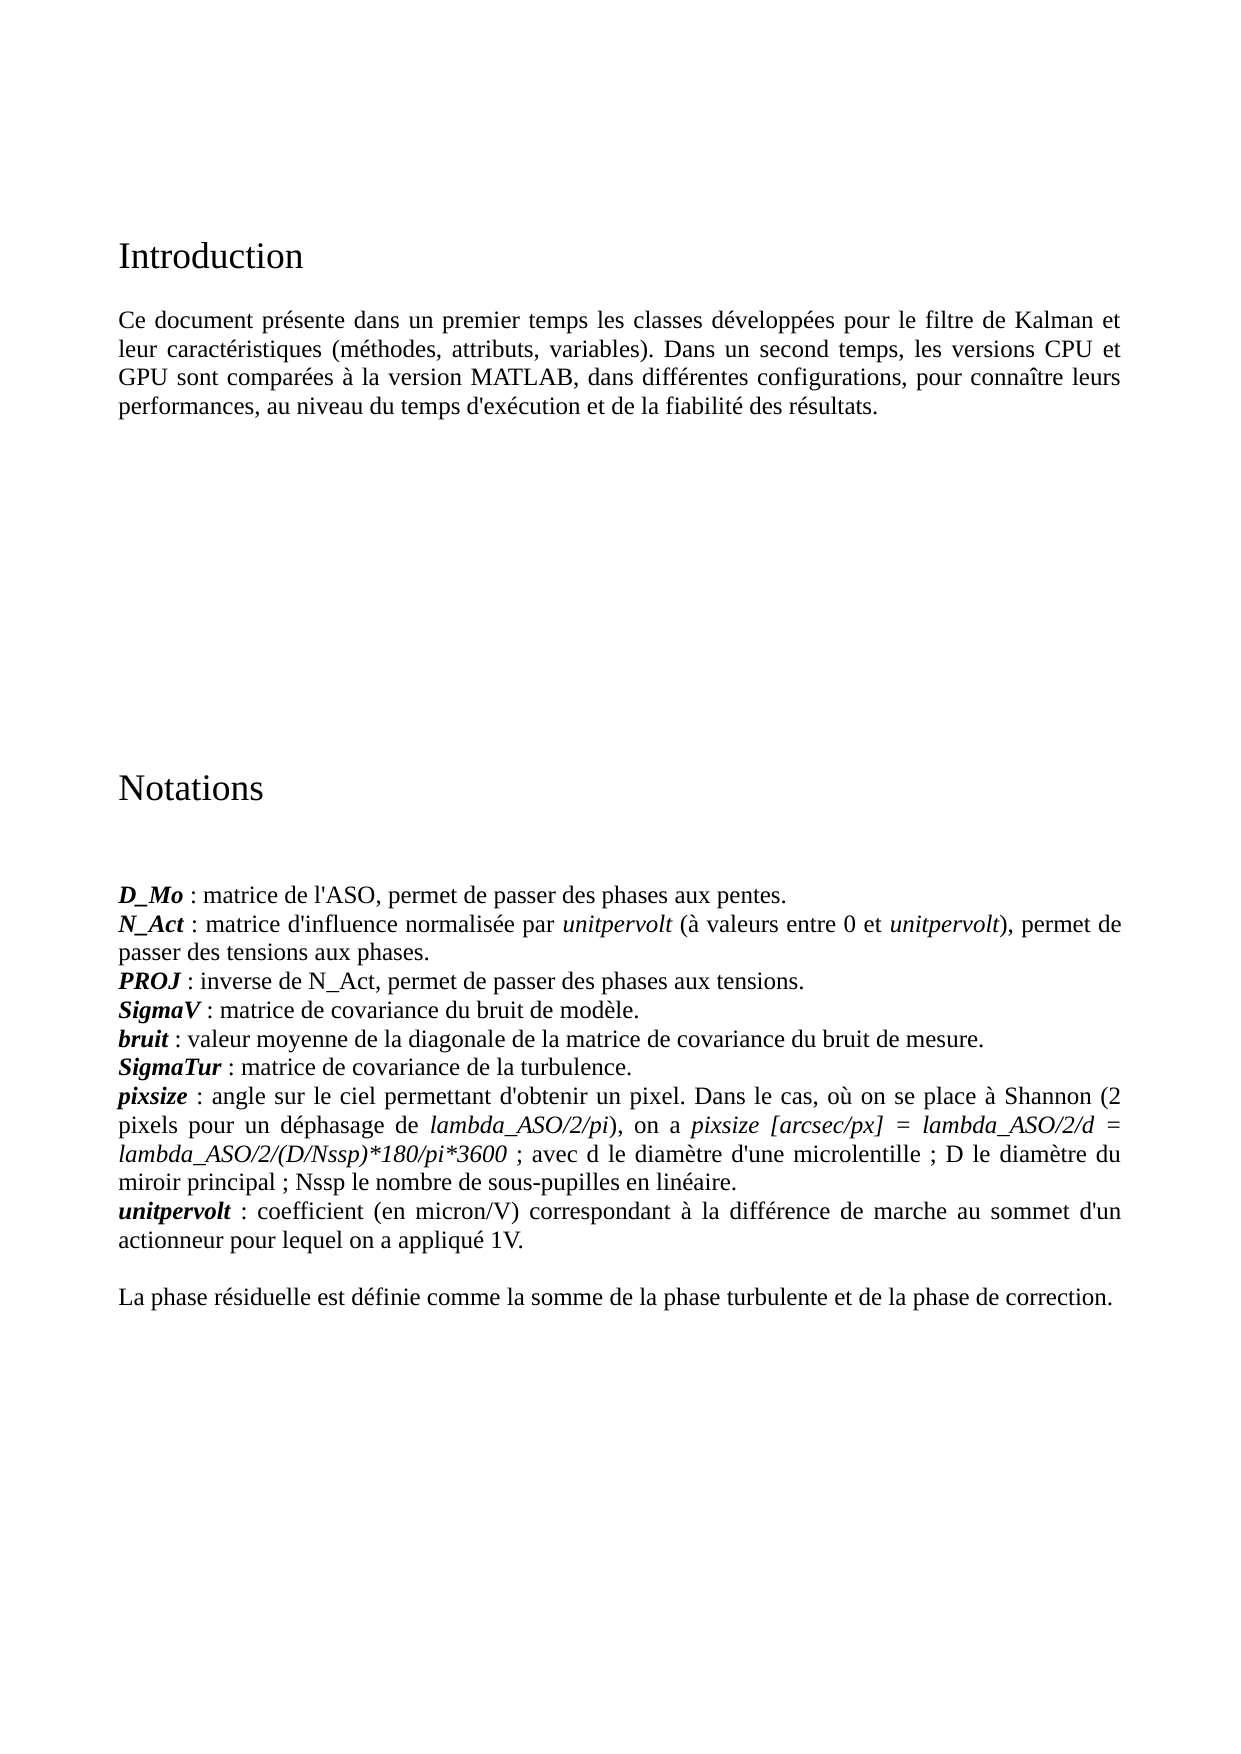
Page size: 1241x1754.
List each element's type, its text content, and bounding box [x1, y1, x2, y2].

text bruit : valeur moyenne de la diagonale de la matrice de covariance du bruit de mesure. [118, 1024, 1122, 1052]
text SigmaTur : matrice de covariance de la turbulence. [118, 1052, 1122, 1081]
text unitpervolt : coefficient (en micron/V) correspondant à la différence de marche au sommet d'un actionneur pour lequel on a appliqué 1V. [118, 1196, 1122, 1254]
text Introduction [118, 233, 1122, 276]
text N_Act : matrice d'influence normalisée par unitpervolt (à valeurs entre 0 et unitpervolt), permet de passer des tensions aux phases. [118, 909, 1122, 966]
text pixsize : angle sur le ciel permettant d'obtenir un pixel. Dans le cas, où on se place à Shannon (2 pixels pour un déphasage de lambda_ASO/2/pi), on a pixsize [arcsec/px] = lambda_ASO/2/d = lambda_ASO/2/(D/Nssp)*180/pi*3600 ; avec d le diamètre d'une microlentille ; D le diamètre du miroir principal ; Nssp le nombre de sous-pupilles en linéaire. [118, 1081, 1122, 1196]
text Ce document présente dans un premier temps les classes développées pour le filtre de Kalman et leur caractéristiques (méthodes, attributs, variables). Dans un second temps, les versions CPU et GPU sont comparées à la version MATLAB, dans différentes configurations, pour connaître leurs performances, au niveau du temps d'exécution et de la fiabilité des résultats. [118, 305, 1122, 420]
text D_Mo : matrice de l'ASO, permet de passer des phases aux pentes. [118, 880, 1122, 909]
text Notations [118, 765, 1122, 808]
text La phase résiduelle est définie comme la somme de la phase turbulente et de la phase de correction. [118, 1282, 1122, 1311]
text SigmaV : matrice de covariance du bruit de modèle. [118, 995, 1122, 1024]
text PROJ : inverse de N_Act, permet de passer des phases aux tensions. [118, 966, 1122, 995]
